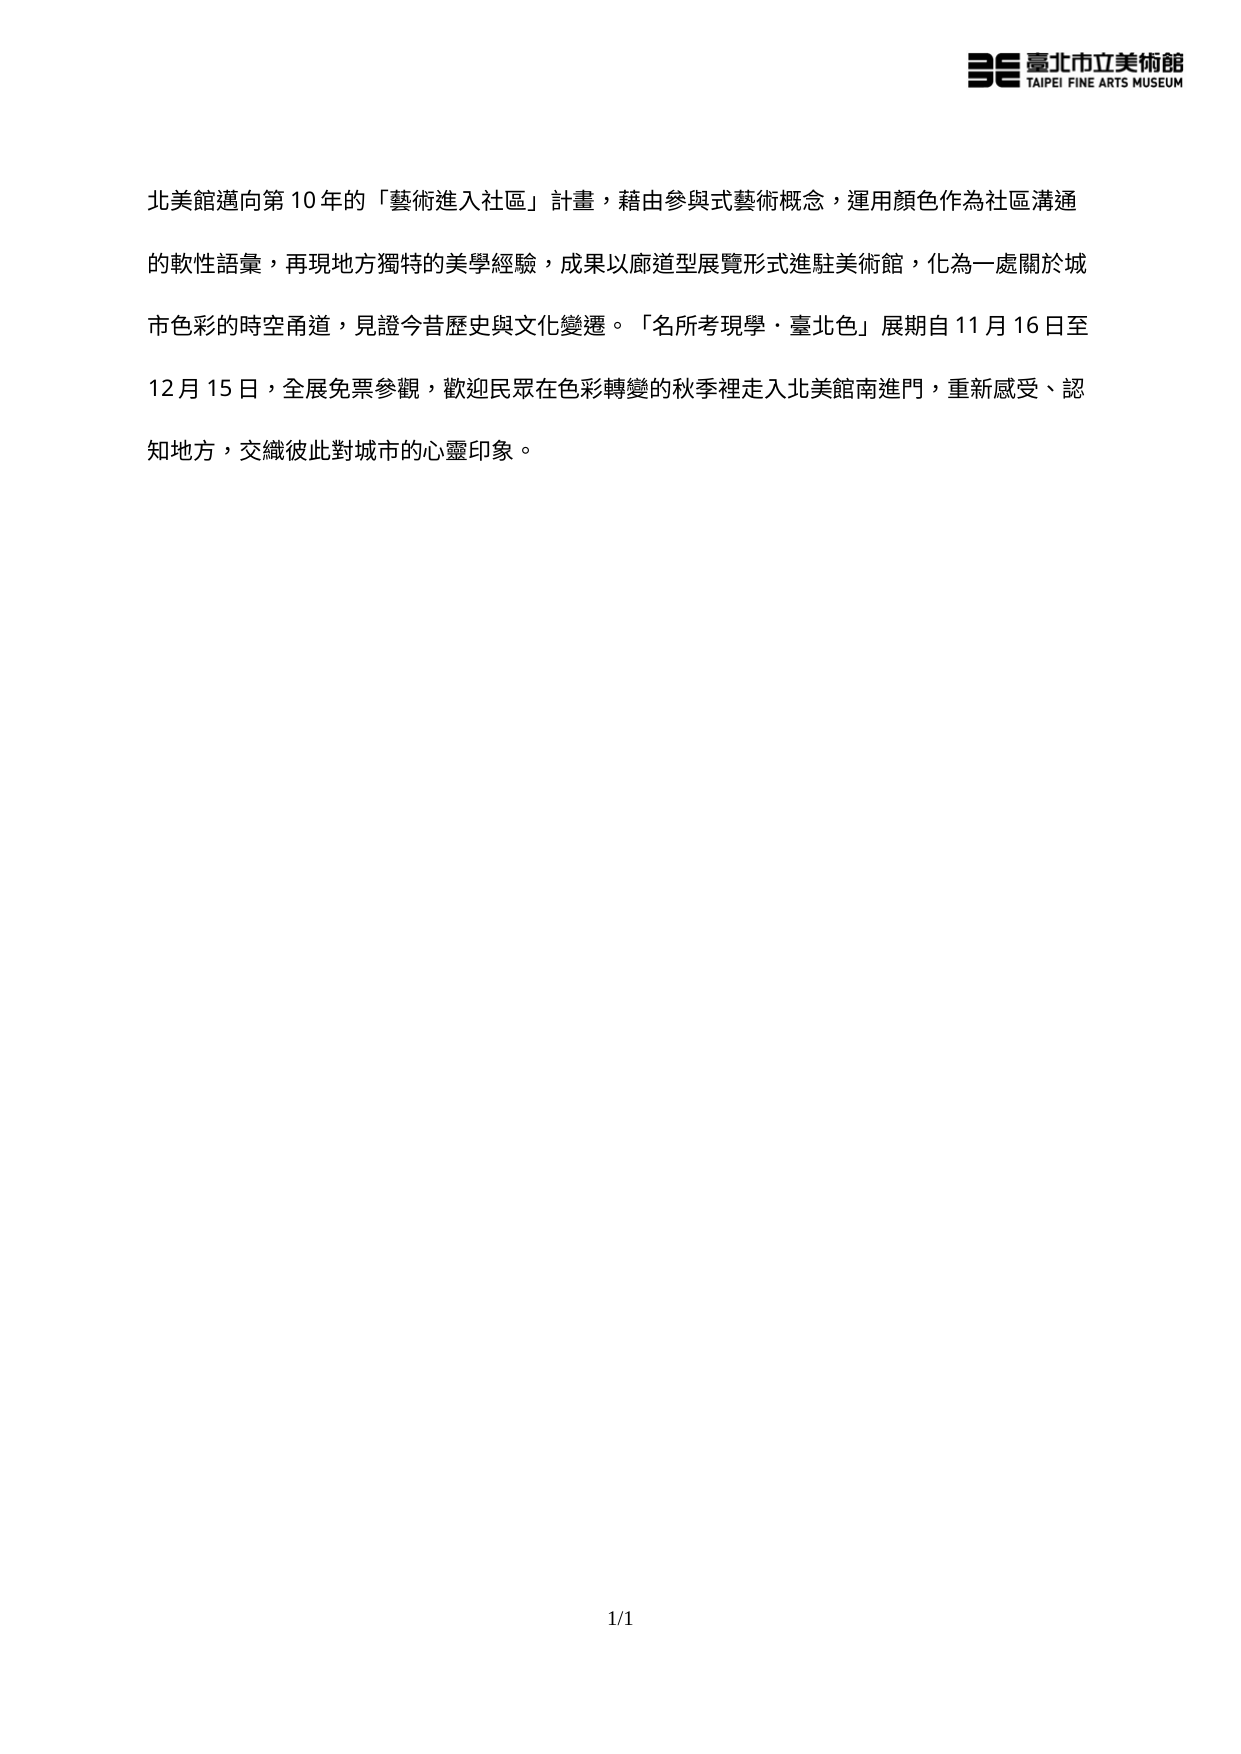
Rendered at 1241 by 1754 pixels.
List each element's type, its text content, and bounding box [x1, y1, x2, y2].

text 北美館邁向第10年的「藝術進入社區」計畫，藉由參與式藝術概念，運用顏色作為社區溝通的軟性語彙，再現地方獨特的美學經驗，成果以廊道型展覽形式進駐美術館，化為一處關於城市色彩的時空甬道，見證今昔歷史與文化變遷。「名所考現學．臺北色」展期自11月16日至12月15日，全展免票參觀，歡迎民眾在色彩轉變的秋季裡走入北美館南進門，重新感受、認知地方，交織彼此對城市的心靈印象。 [148, 158, 1092, 471]
